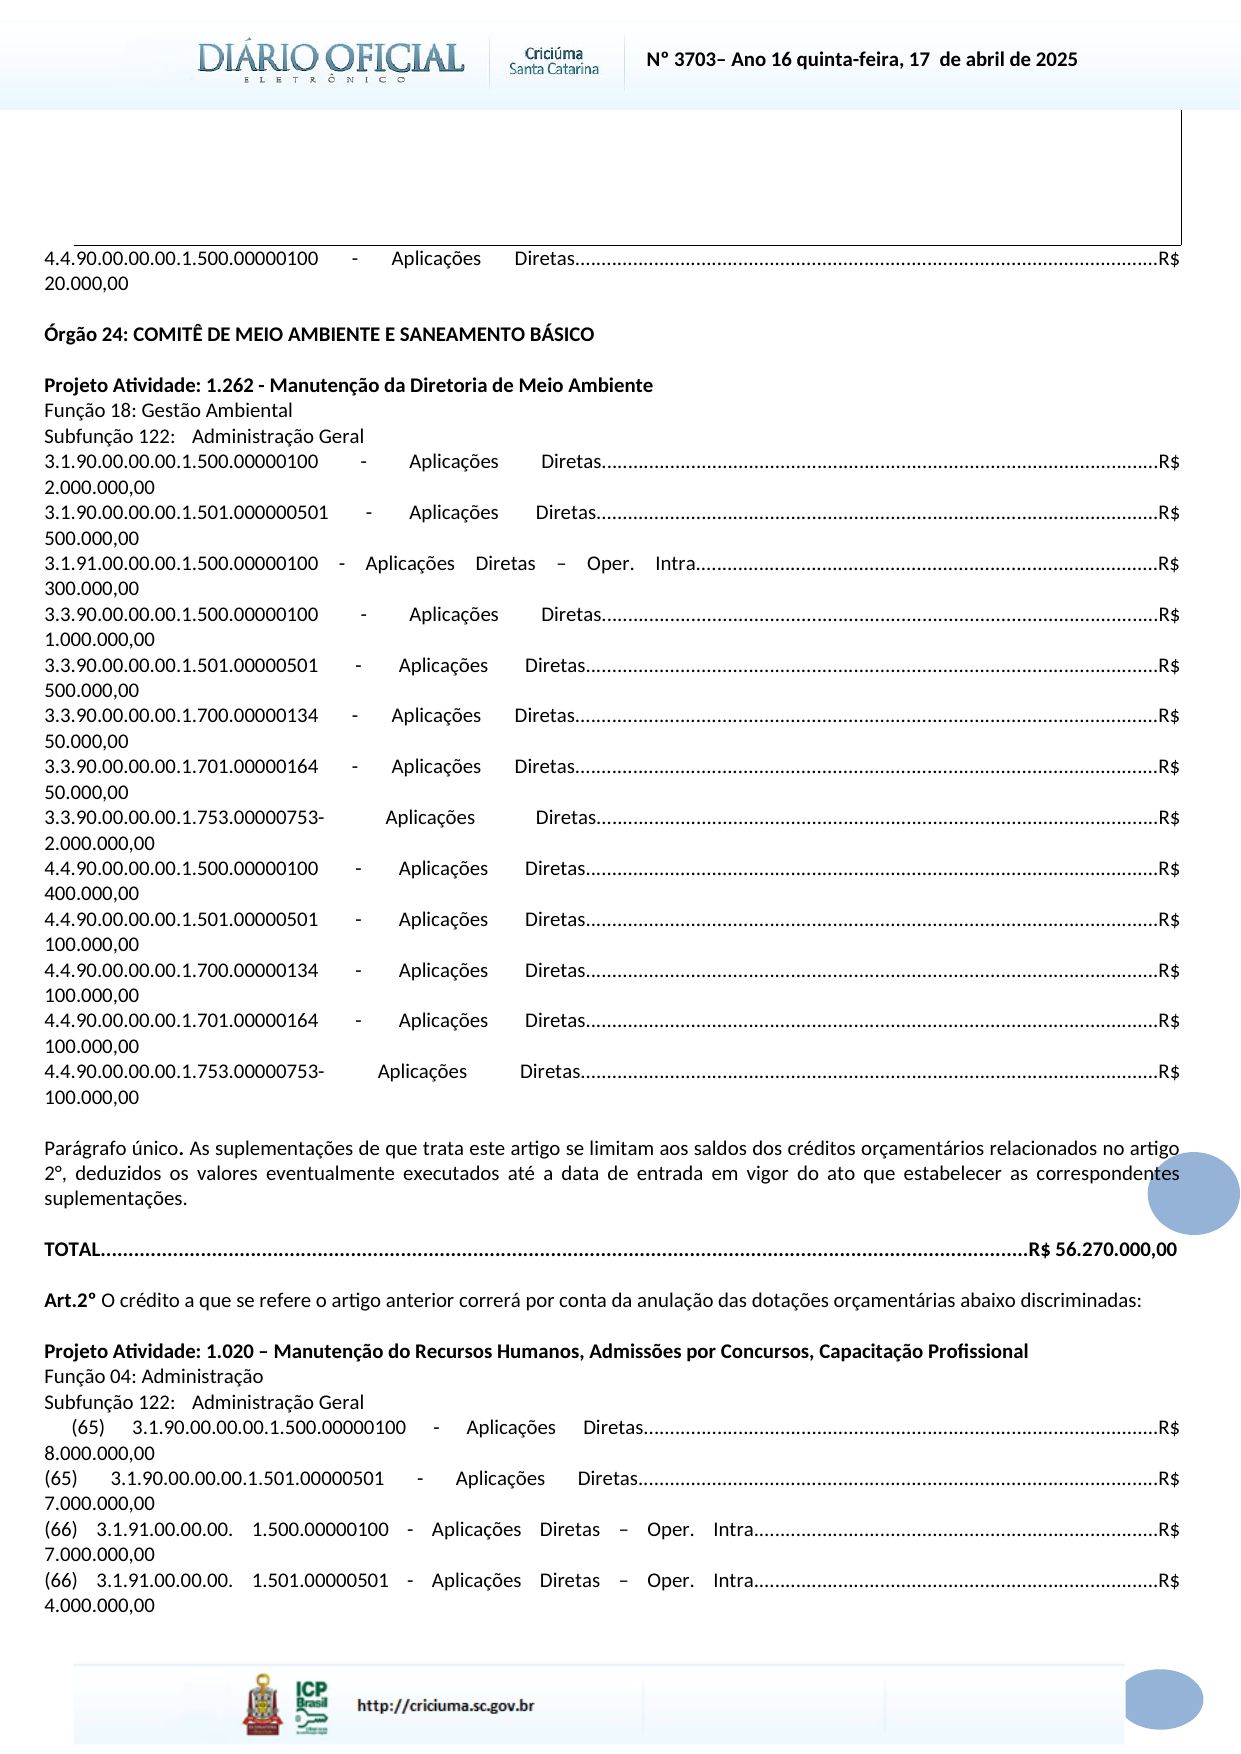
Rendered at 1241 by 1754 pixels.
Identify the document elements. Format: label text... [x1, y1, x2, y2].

text 4.4.90.00.00.00.1.700.00000134 - Aplicações Diretas.............................................................................................................R$ 100.000,00 [44, 957, 1181, 1008]
text 4.4.90.00.00.00.1.701.00000164 - Aplicações Diretas.............................................................................................................R$ 100.000,00 [44, 1008, 1181, 1058]
text 3.3.90.00.00.00.1.501.00000501 - Aplicações Diretas.............................................................................................................R$ 500.000,00 [44, 652, 1181, 703]
text 4.4.90.00.00.00.1.500.00000100 - Aplicações Diretas...............................................................................................................R$ 20.000,00 [44, 245, 1181, 296]
text Órgão 24: COMITÊ DE MEIO AMBIENTE E SANEAMENTO BÁSICO [44, 321, 1181, 347]
text 4.4.90.00.00.00.1.501.00000501 - Aplicações Diretas.............................................................................................................R$ 100.000,00 [44, 906, 1181, 957]
text 3.3.90.00.00.00.1.500.00000100 - Aplicações Diretas..........................................................................................................R$ 1.000.000,00 [44, 601, 1181, 652]
text 3.1.90.00.00.00.1.500.00000100 - Aplicações Diretas..........................................................................................................R$ 2.000.000,00 [44, 448, 1181, 499]
text Subfunção 122: Administração Geral [44, 423, 1181, 448]
text (66) 3.1.91.00.00.00. 1.501.00000501 - Aplicações Diretas – Oper. Intra.............................................................................R$ 4.000.000,00 [44, 1567, 1181, 1618]
text (66) 3.1.91.00.00.00. 1.500.00000100 - Aplicações Diretas – Oper. Intra.............................................................................R$ 7.000.000,00 [44, 1516, 1181, 1567]
text 3.1.90.00.00.00.1.501.000000501 - Aplicações Diretas...........................................................................................................R$ 500.000,00 [44, 499, 1181, 550]
text TOTAL.......................................................................................................................................................................R$ 56.270.000,00 [44, 1236, 1181, 1262]
text 3.3.90.00.00.00.1.700.00000134 - Aplicações Diretas...............................................................................................................R$ 50.000,00 [44, 703, 1181, 753]
text 4.4.90.00.00.00.1.753.00000753- Aplicações Diretas..............................................................................................................R$ 100.000,00 [44, 1058, 1181, 1109]
text Art.2º O crédito a que se refere o artigo anterior correrá por conta da anulação das dotações orçamentárias abaixo discriminadas: [44, 1287, 1181, 1313]
text Subfunção 122: Administração Geral [44, 1389, 1181, 1414]
text Parágrafo único. As suplementações de que trata este artigo se limitam aos saldos dos créditos orçamentários relacionados no artigo 2°, deduzidos os valores eventualmente executados até a data de entrada em vigor do ato que estabelecer as correspondentes suplementações. [44, 1135, 1181, 1211]
text (65) 3.1.90.00.00.00.1.500.00000100 - Aplicações Diretas..................................................................................................R$ 8.000.000,00 [44, 1414, 1181, 1465]
text 3.3.90.00.00.00.1.701.00000164 - Aplicações Diretas...............................................................................................................R$ 50.000,00 [44, 753, 1181, 804]
text (65) 3.1.90.00.00.00.1.501.00000501 - Aplicações Diretas...................................................................................................R$ 7.000.000,00 [44, 1465, 1181, 1516]
text 4.4.90.00.00.00.1.500.00000100 - Aplicações Diretas.............................................................................................................R$ 400.000,00 [44, 855, 1181, 906]
text 3.3.90.00.00.00.1.753.00000753- Aplicações Diretas...........................................................................................................R$ 2.000.000,00 [44, 804, 1181, 855]
text Projeto Atividade: 1.262 - Manutenção da Diretoria de Meio Ambiente [44, 372, 1181, 398]
text 3.1.91.00.00.00.1.500.00000100 - Aplicações Diretas – Oper. Intra........................................................................................R$ 300.000,00 [44, 550, 1181, 601]
text Função 18: Gestão Ambiental [44, 398, 1181, 423]
text Função 04: Administração [44, 1363, 1181, 1389]
text Projeto Atividade: 1.020 – Manutenção do Recursos Humanos, Admissões por Concursos, Capacitação Profissional [44, 1338, 1181, 1363]
